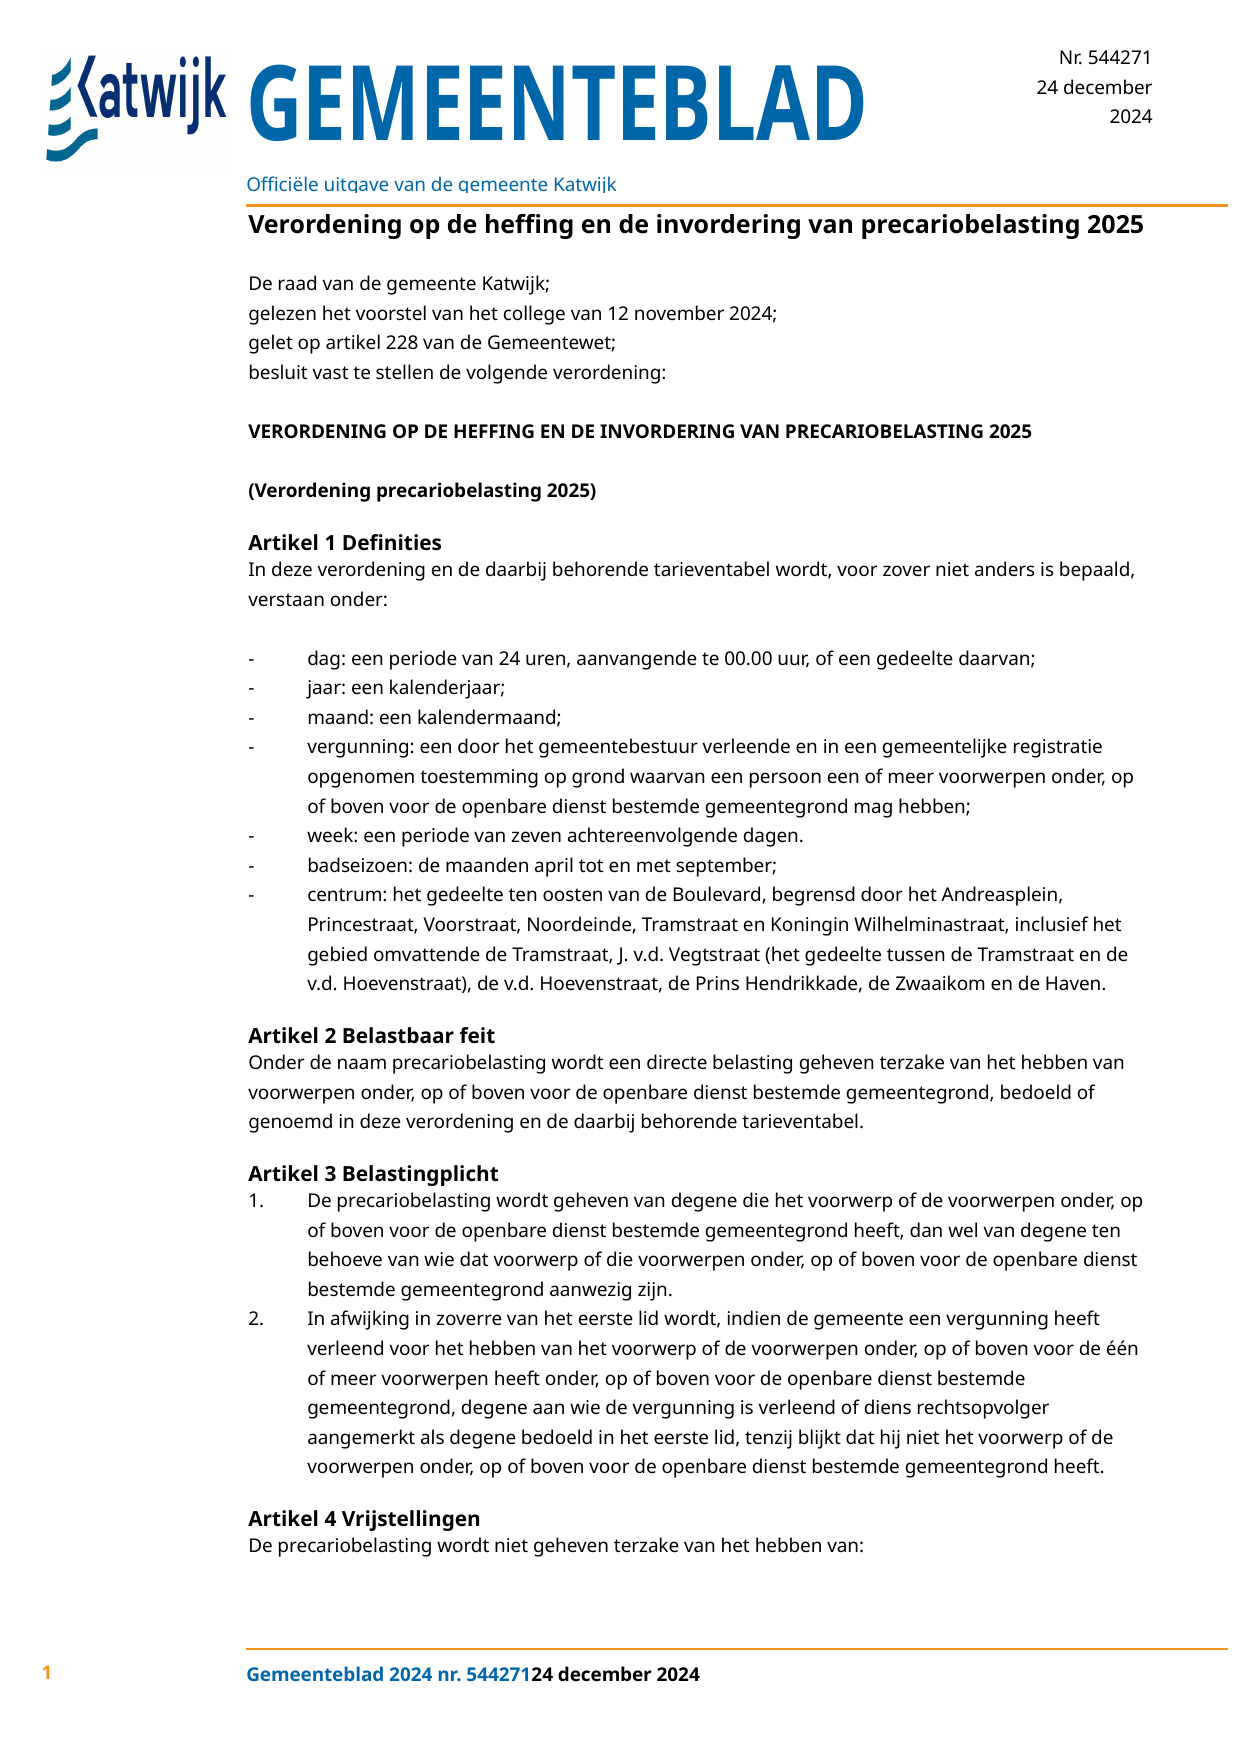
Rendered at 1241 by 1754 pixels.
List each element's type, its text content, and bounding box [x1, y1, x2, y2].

text Artikel 2 Belastbaar feit [248, 1021, 1152, 1049]
list dag: een periode van 24 uren, aanvangende te 00.00 uur, of een gedeelte daarvan; [248, 645, 1152, 671]
list jaar: een kalenderjaar; [248, 674, 1152, 700]
text De raad van de gemeente Katwijk; [248, 270, 1152, 296]
text De precariobelasting wordt niet geheven terzake van het hebben van: [248, 1532, 1152, 1558]
list badseizoen: de maanden april tot en met september; [248, 852, 1152, 878]
text In deze verordening en de daarbij behorende tarieventabel wordt, voor zover niet anders is bepaald, verstaan onder: [248, 556, 1152, 612]
text gelezen het voorstel van het college van 12 november 2024; [248, 300, 1152, 326]
text (Verordening precariobelasting 2025) [248, 477, 1152, 503]
list In afwijking in zoverre van het eerste lid wordt, indien de gemeente een vergunning heeft verleend voor het hebben van het voorwerp of de voorwerpen onder, op of boven voor de één of meer voorwerpen heeft onder, op of boven voor de openbare dienst bestemde gemeentegrond, degene aan wie de vergunning is verleend of diens rechtsopvolger aangemerkt als degene bedoeld in het eerste lid, tenzij blijkt dat hij niet het voorwerp of de voorwerpen onder, op of boven voor de openbare dienst bestemde gemeentegrond heeft. [248, 1306, 1152, 1479]
text besluit vast te stellen de volgende verordening: [248, 359, 1152, 385]
text Onder de naam precariobelasting wordt een directe belasting geheven terzake van het hebben van voorwerpen onder, op of boven voor de openbare dienst bestemde gemeentegrond, bedoeld of genoemd in deze verordening en de daarbij behorende tarieventabel. [248, 1049, 1152, 1134]
text Artikel 4 Vrijstellingen [248, 1504, 1152, 1532]
list week: een periode van zeven achtereenvolgende dagen. [248, 822, 1152, 848]
text Artikel 3 Belastingplicht [248, 1159, 1152, 1187]
picture [41, 47, 231, 172]
list maand: een kalendermaand; [248, 704, 1152, 730]
text Artikel 1 Definities [248, 528, 1152, 556]
text VERORDENING OP DE HEFFING EN DE INVORDERING VAN PRECARIOBELASTING 2025 [248, 418, 1152, 444]
list De precariobelasting wordt geheven van degene die het voorwerp of de voorwerpen onder, op of boven voor de openbare dienst bestemde gemeentegrond heeft, dan wel van degene ten behoeve van wie dat voorwerp of die voorwerpen onder, op of boven voor de openbare dienst bestemde gemeentegrond aanwezig zijn. [248, 1187, 1152, 1302]
text Verordening op de heffing en de invordering van precariobelasting 2025 [248, 207, 1152, 241]
text gelet op artikel 228 van de Gemeentewet; [248, 329, 1152, 355]
list centrum: het gedeelte ten oosten van de Boulevard, begrensd door het Andreasplein, Princestraat, Voorstraat, Noordeinde, Tramstraat en Koningin Wilhelminastraat, inclusief het gebied omvattende de Tramstraat, J. v.d. Vegtstraat (het gedeelte tussen de Tramstraat en de v.d. Hoevenstraat), de v.d. Hoevenstraat, de Prins Hendrikkade, de Zwaaikom en de Haven. [248, 882, 1152, 996]
list vergunning: een door het gemeentebestuur verleende en in een gemeentelijke registratie opgenomen toestemming op grond waarvan een persoon een of meer voorwerpen onder, op of boven voor de openbare dienst bestemde gemeentegrond mag hebben; [248, 734, 1152, 819]
